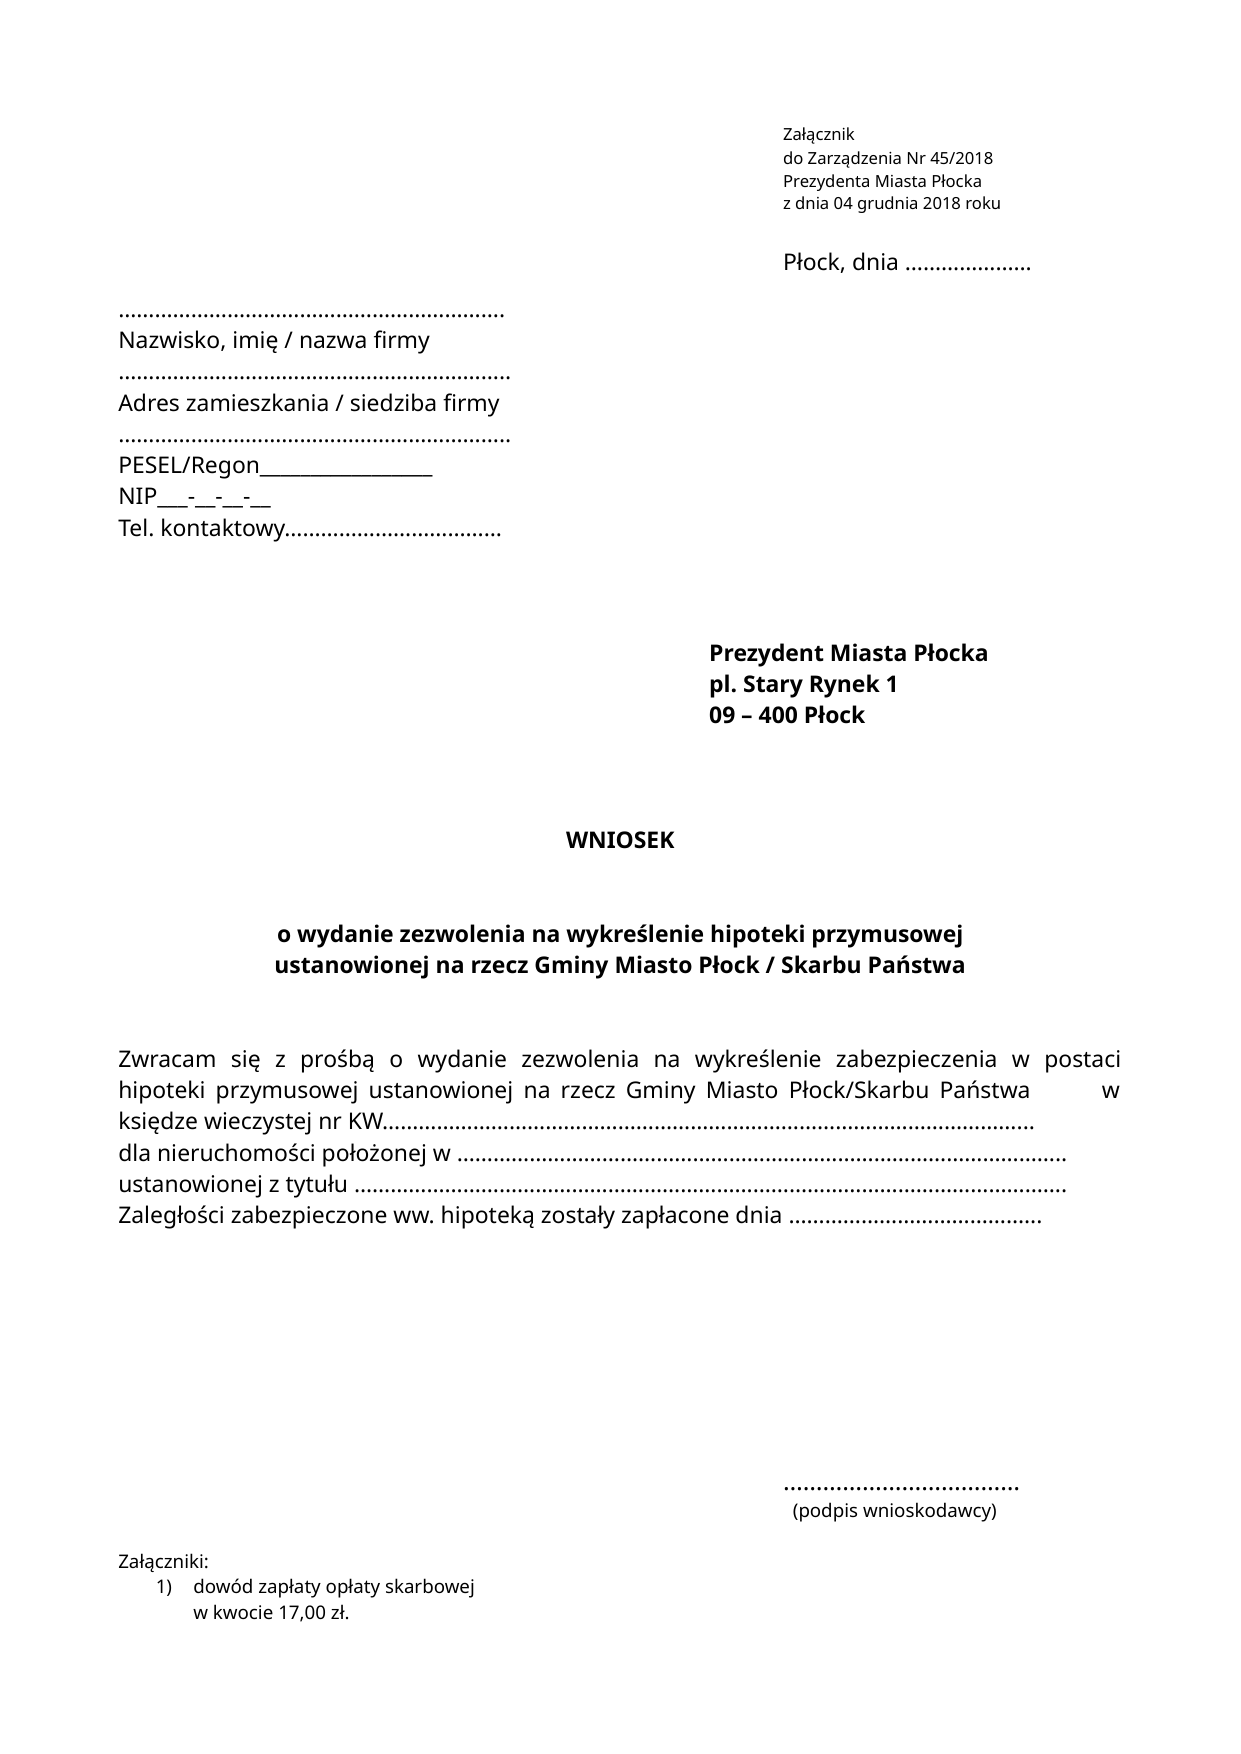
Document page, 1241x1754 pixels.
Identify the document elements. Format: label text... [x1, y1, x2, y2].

text Nazwisko, imię / nazwa firmy [118, 324, 1122, 355]
text NIP___-__-__-__ [118, 480, 1122, 512]
list w kwocie 17,00 zł. [156, 1599, 1122, 1625]
text Adres zamieszkania / siedziba firmy [118, 387, 1122, 418]
text Prezydenta Miasta Płocka [118, 169, 1122, 192]
list dowód zapłaty opłaty skarbowej [156, 1574, 1122, 1599]
text ……………………………… [118, 1463, 1122, 1497]
text (podpis wnioskodawcy) [118, 1497, 1122, 1523]
text do Zarządzenia Nr 45/2018 [118, 147, 1122, 169]
text PESEL/Regon_________________ [118, 449, 1122, 480]
text Płock, dnia ………………… [118, 246, 1122, 277]
text WNIOSEK [118, 824, 1122, 855]
text z dnia 04 grudnia 2018 roku [118, 192, 1122, 215]
text dla nieruchomości położonej w ……………………………………………………………………………………….. [118, 1137, 1122, 1168]
text ……………………………………………………….. [118, 418, 1122, 449]
text Załączniki: [118, 1548, 1122, 1574]
text Tel. kontaktowy……………………………… [118, 512, 1122, 543]
text ……………………………………………………….. [118, 355, 1122, 387]
text ………………………………………………………. [118, 293, 1122, 324]
text Załącznik [118, 118, 1122, 147]
text Zaległości zabezpieczone ww. hipoteką zostały zapłacone dnia …………………………………... [118, 1199, 1122, 1230]
text pl. Stary Rynek 1 [118, 668, 1122, 699]
text ustanowionej z tytułu ………………………………………………………………………………………………………. [118, 1168, 1122, 1199]
text Prezydent Miasta Płocka [118, 637, 1122, 668]
text ustanowionej na rzecz Gminy Miasto Płock / Skarbu Państwa [118, 949, 1122, 980]
text o wydanie zezwolenia na wykreślenie hipoteki przymusowej [118, 918, 1122, 949]
text Zwracam się z prośbą o wydanie zezwolenia na wykreślenie zabezpieczenia w postaci hipoteki przymusowej ustanowionej na rzecz Gminy Miasto Płock/Skarbu Państwa w księdze wieczystej nr KW……………………………………………………………………………………………... [118, 1043, 1122, 1137]
text 09 – 400 Płock [118, 699, 1122, 730]
